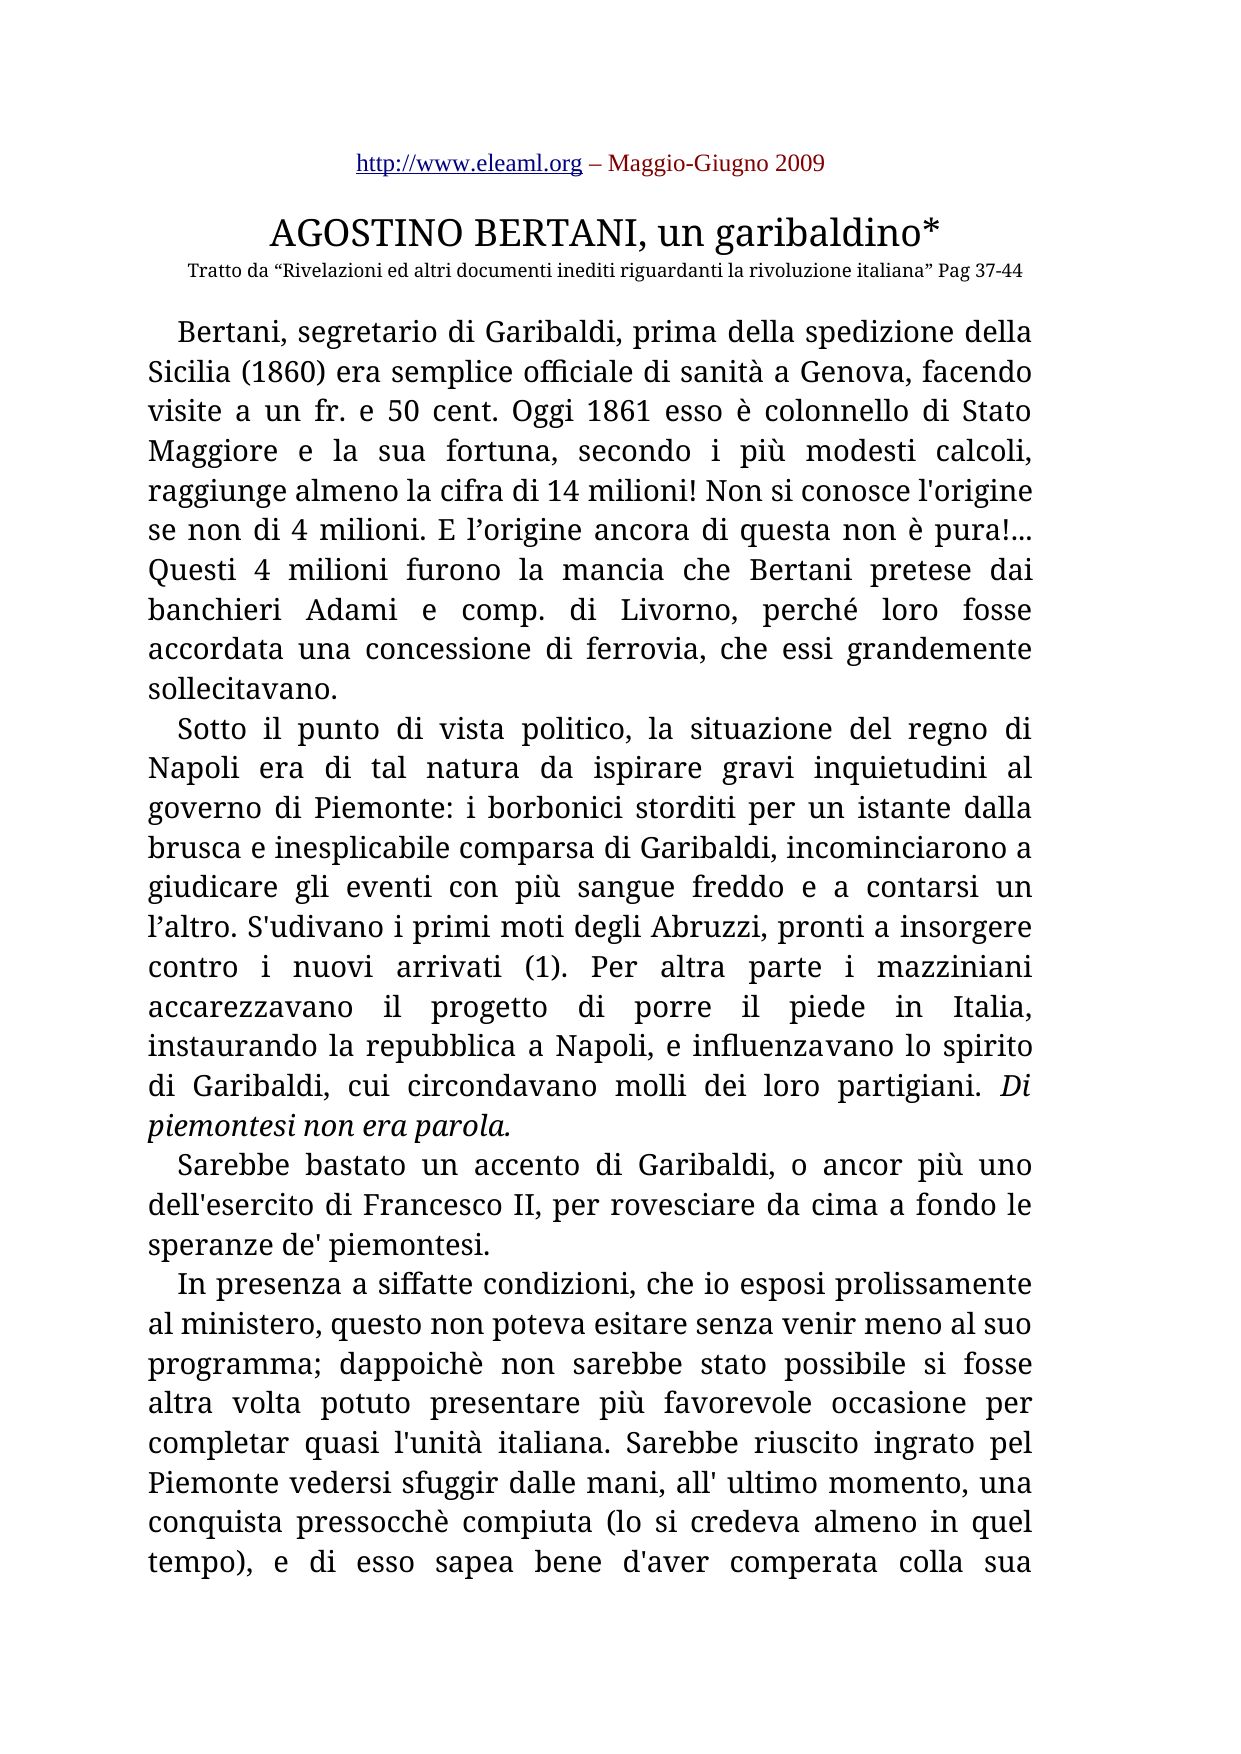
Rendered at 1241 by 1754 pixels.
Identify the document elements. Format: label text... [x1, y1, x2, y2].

text Tratto da “Rivelazioni ed altri documenti inediti riguardanti la rivoluzione italiana” Pag 37-44 [148, 257, 1033, 282]
text AGOSTINO BERTANI, un garibaldino* [148, 206, 1033, 257]
text Sotto il punto di vista politico, la situazione del regno di Napoli era di tal natura da ispirare gravi inquietudini al governo di Piemonte: i borbonici storditi per un istante dalla brusca e inesplicabile comparsa di Garibaldi, incominciarono a giudicare gli eventi con più sangue freddo e a contarsi un l’altro. S'udivano i primi moti degli Abruzzi, pronti a insorgere contro i nuovi arrivati (1). Per altra parte i mazziniani accarezzavano il progetto di porre il piede in Italia, instaurando la repubblica a Napoli, e influenzavano lo spirito di Garibaldi, cui circondavano molli dei loro partigiani. Di piemontesi non era parola. [148, 708, 1033, 1144]
text Sarebbe bastato un accento di Garibaldi, o ancor più uno dell'esercito di Francesco II, per rovesciare da cima a fondo le speranze de' piemontesi. [148, 1144, 1033, 1264]
text Bertani, segretario di Garibaldi, prima della spedizione della Sicilia (1860) era semplice officiale di sanità a Genova, facendo visite a un fr. e 50 cent. Oggi 1861 esso è colonnello di Stato Maggiore e la sua fortuna, secondo i più modesti calcoli, raggiunge almeno la cifra di 14 milioni! Non si conosce l'origine se non di 4 milioni. E l’origine ancora di questa non è pura!... Questi 4 milioni furono la mancia che Bertani pretese dai banchieri Adami e comp. di Livorno, perché loro fosse accordata una concessione di ferrovia, che essi grandemente sollecitavano. [148, 311, 1033, 708]
text In presenza a siffatte condizioni, che io esposi prolissamente al ministero, questo non poteva esitare senza venir meno al suo programma; dappoichè non sarebbe stato possibile si fosse altra volta potuto presentare più favorevole occasione per completar quasi l'unità italiana. Sarebbe riuscito ingrato pel Piemonte vedersi sfuggir dalle mani, all' ultimo momento, una conquista pressocchè compiuta (lo si credeva almeno in quel tempo), e di esso sapea bene d'aver comperata colla sua [148, 1264, 1033, 1581]
